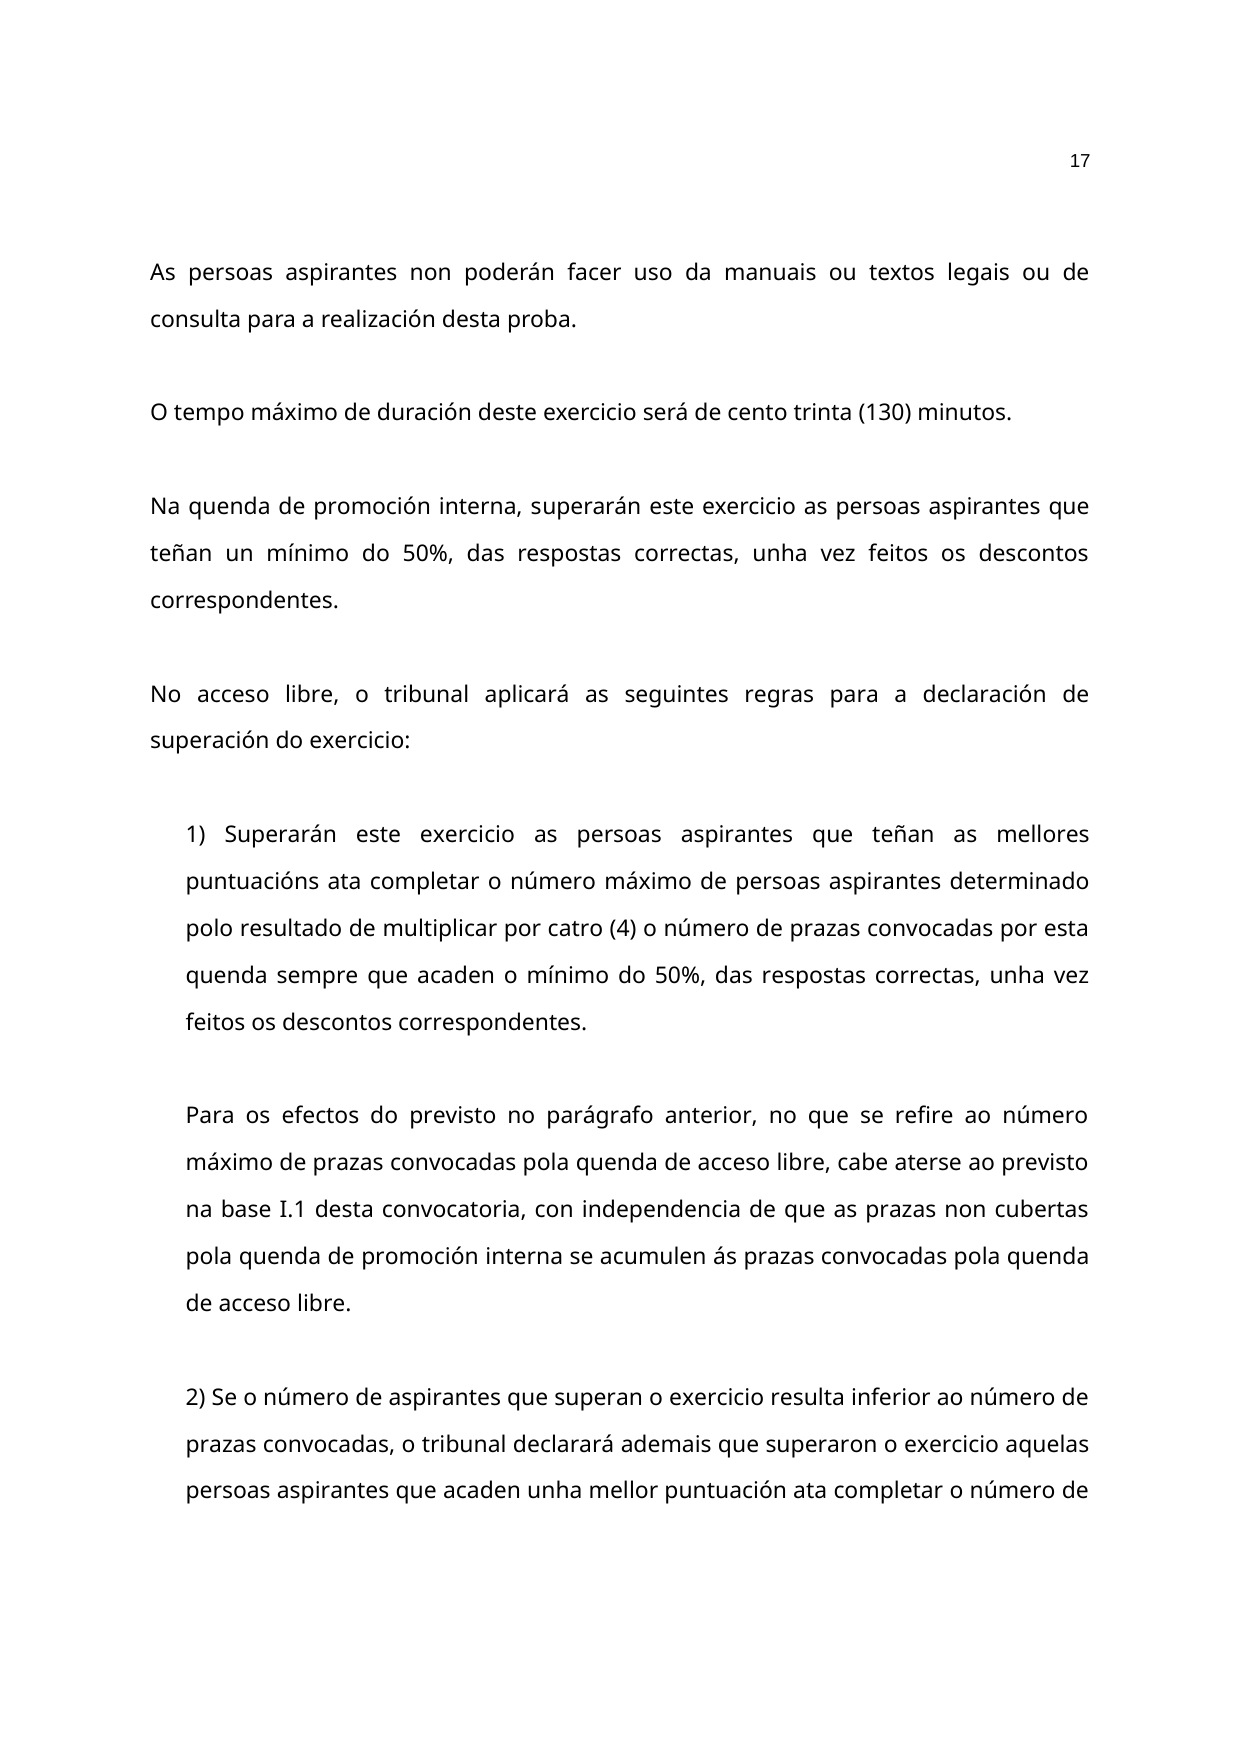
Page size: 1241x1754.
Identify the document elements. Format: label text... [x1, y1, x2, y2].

text Para os efectos do previsto no parágrafo anterior, no que se refire ao número máximo de prazas convocadas pola quenda de acceso libre, cabe aterse ao previsto na base I.1 desta convocatoria, con independencia de que as prazas non cubertas pola quenda de promoción interna se acumulen ás prazas convocadas pola quenda de acceso libre. [185, 1099, 1090, 1318]
text O tempo máximo de duración deste exercicio será de cento trinta (130) minutos. [150, 396, 1090, 428]
text As persoas aspirantes non poderán facer uso da manuais ou textos legais ou de consulta para a realización desta proba. [150, 256, 1090, 334]
text No acceso libre, o tribunal aplicará as seguintes regras para a declaración de superación do exercicio: [150, 678, 1090, 756]
text 2) Se o número de aspirantes que superan o exercicio resulta inferior ao número de prazas convocadas, o tribunal declarará ademais que superaron o exercicio aquelas persoas aspirantes que acaden unha mellor puntuación ata completar o número de [185, 1381, 1090, 1506]
text Na quenda de promoción interna, superarán este exercicio as persoas aspirantes que teñan un mínimo do 50%, das respostas correctas, unha vez feitos os descontos correspondentes. [150, 490, 1090, 615]
text 1) Superarán este exercicio as persoas aspirantes que teñan as mellores puntuacións ata completar o número máximo de persoas aspirantes determinado polo resultado de multiplicar por catro (4) o número de prazas convocadas por esta quenda sempre que acaden o mínimo do 50%, das respostas correctas, unha vez feitos os descontos correspondentes. [185, 818, 1090, 1037]
